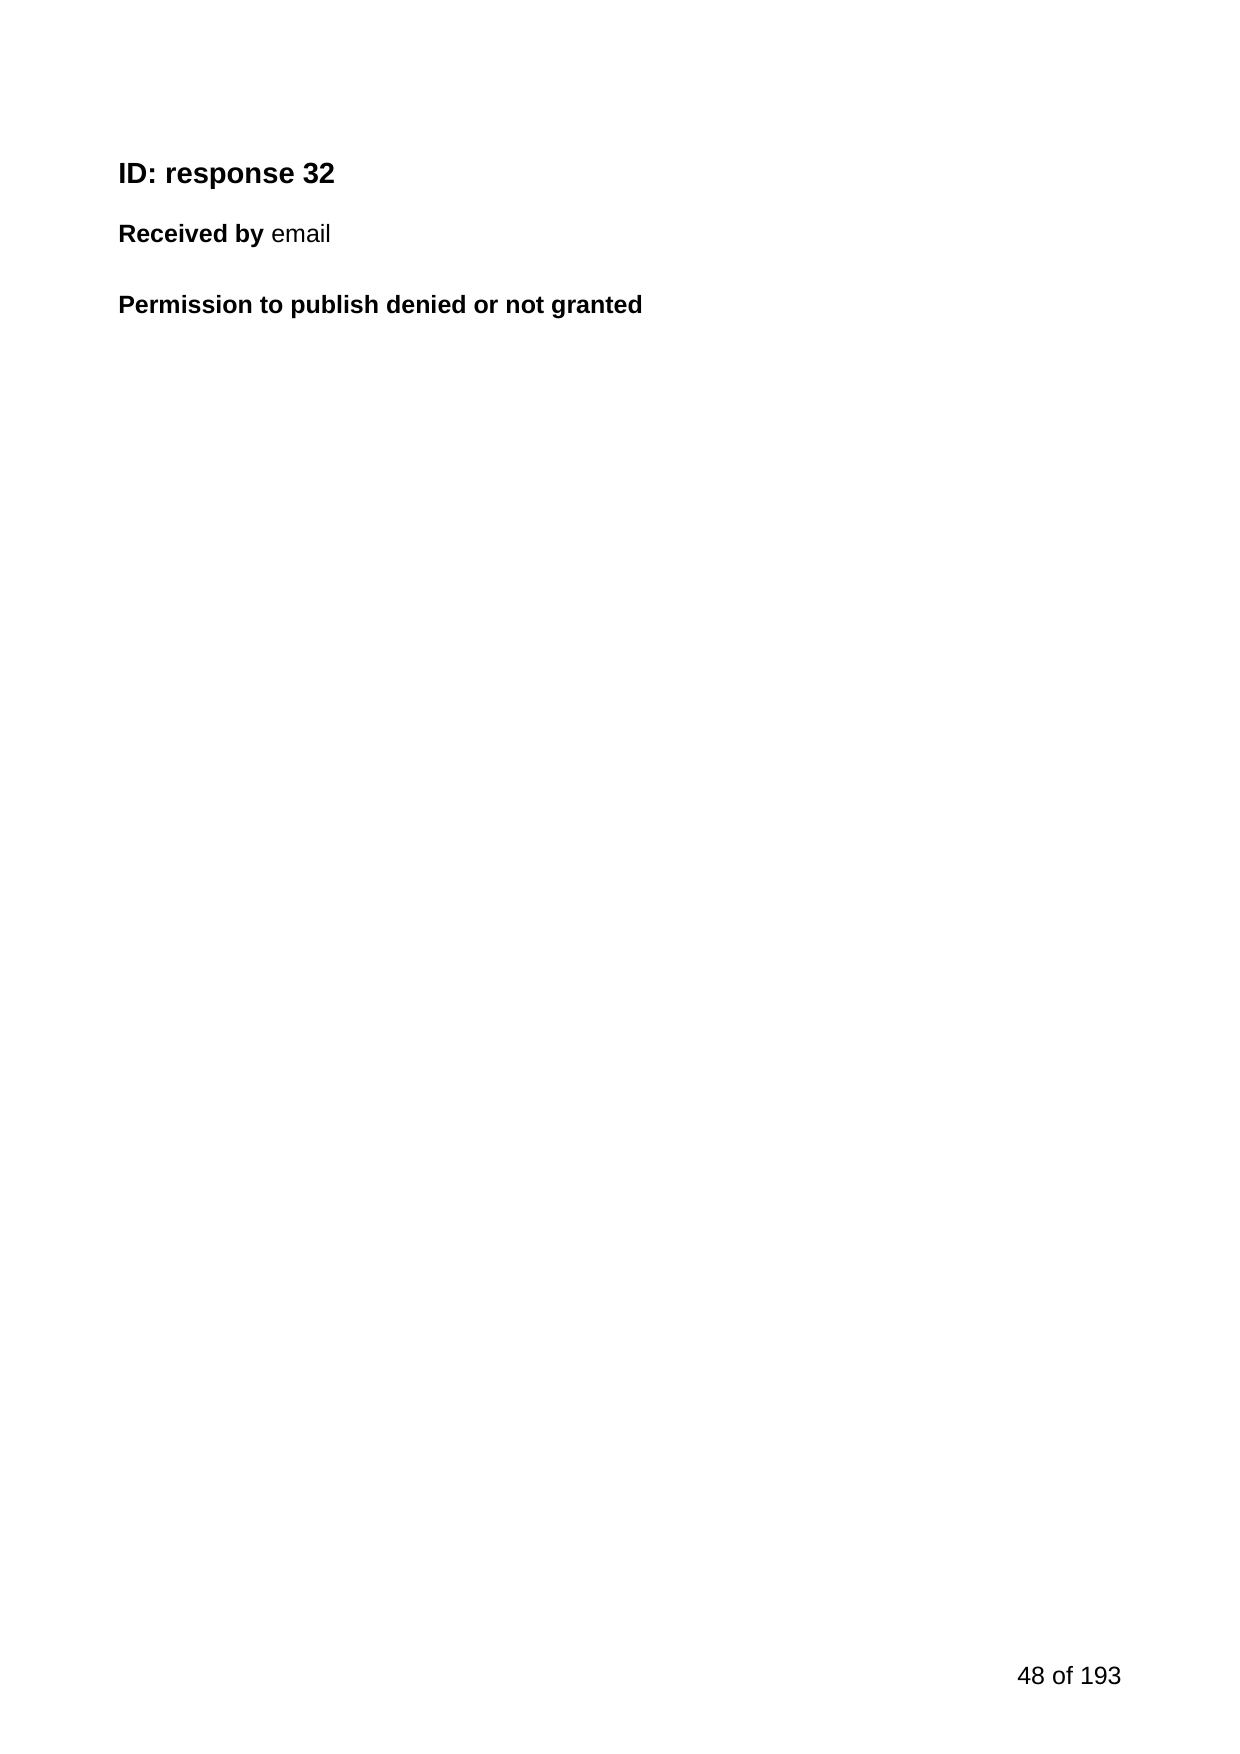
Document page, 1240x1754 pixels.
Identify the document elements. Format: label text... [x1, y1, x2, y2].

text Received by email [118, 219, 1121, 248]
text Permission to publish denied or not granted [118, 290, 1121, 318]
subtitle ID: response 32 [118, 156, 1121, 189]
